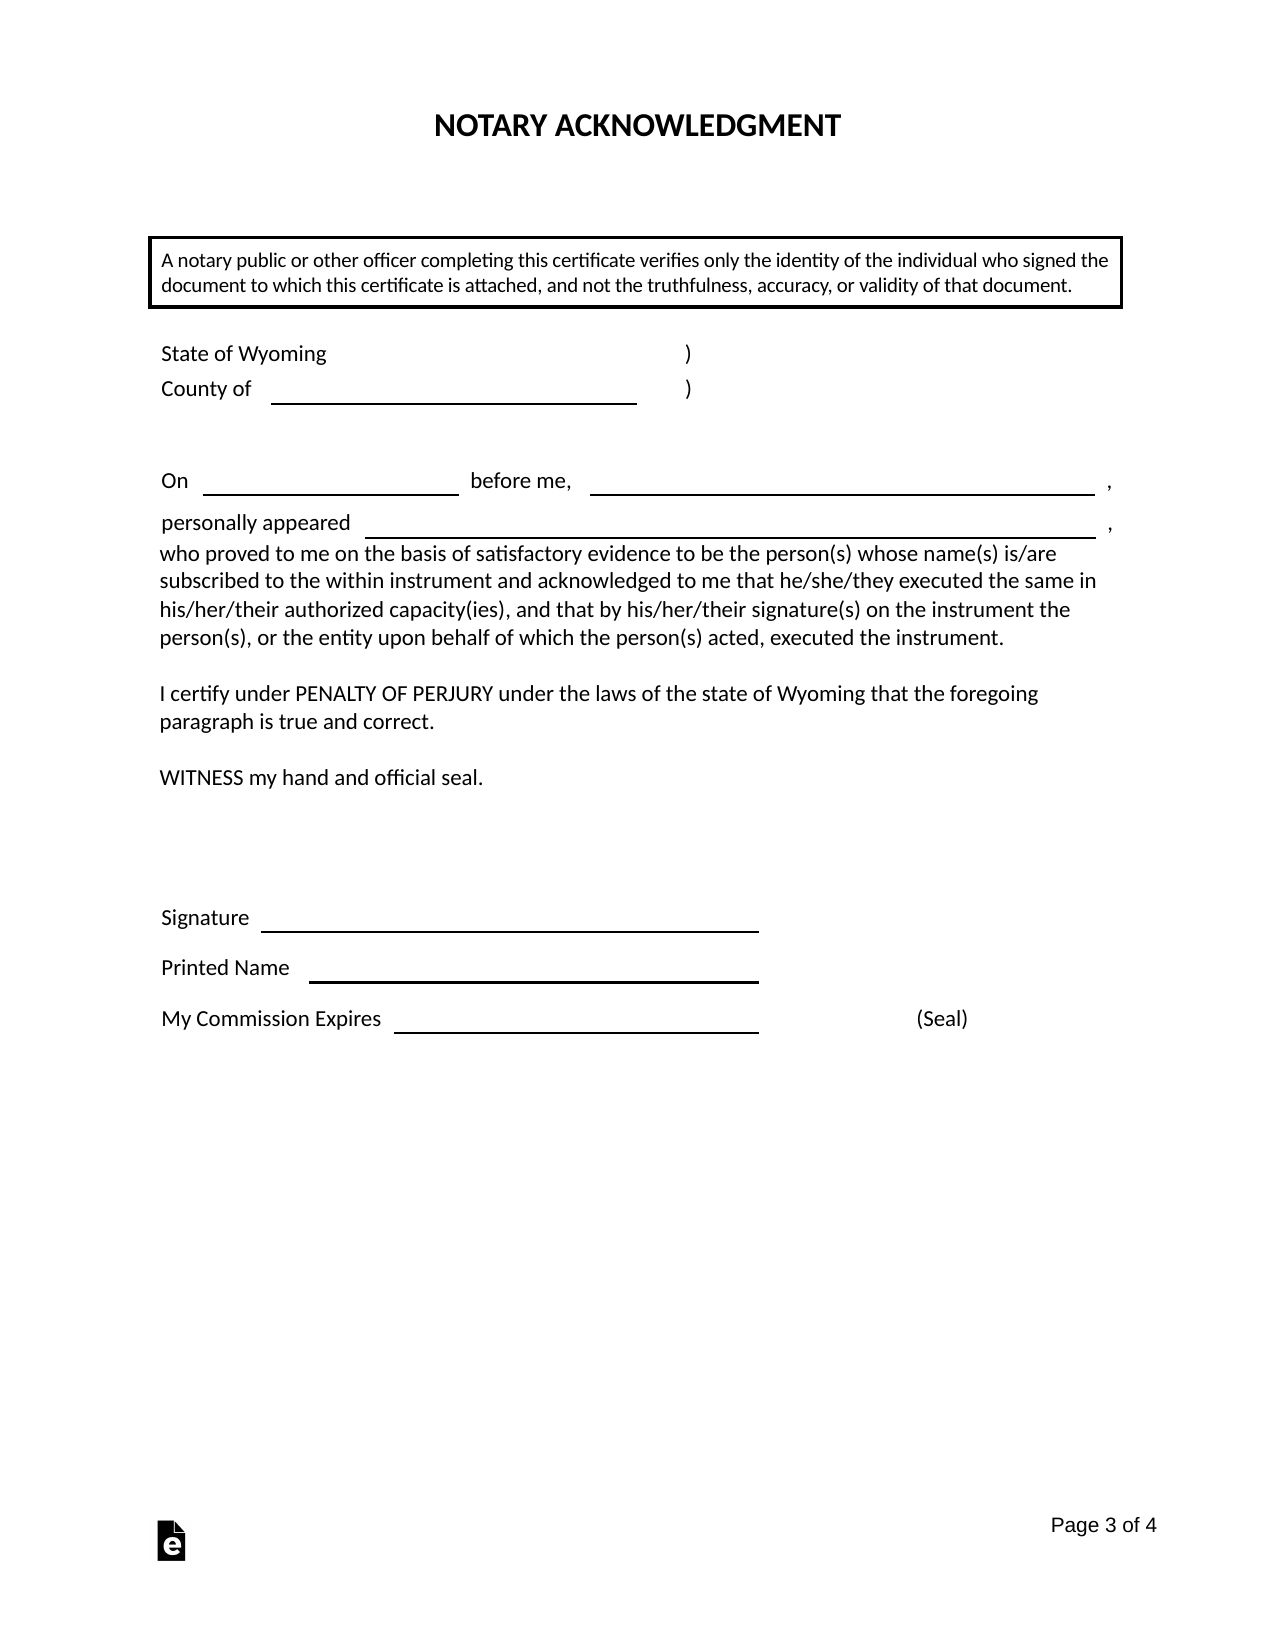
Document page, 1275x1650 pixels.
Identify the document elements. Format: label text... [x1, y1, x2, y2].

table_header [203, 466, 459, 494]
table_header County of [150, 375, 271, 403]
table_header [1125, 1004, 1275, 1032]
table_header Signature [150, 903, 261, 931]
table_header before me, [459, 466, 590, 494]
table_header [309, 953, 759, 981]
table_header On [150, 466, 202, 494]
table_header personally appeared [150, 509, 365, 537]
table_header [261, 903, 759, 931]
text I certify under PENALTY OF PERJURY under the laws of the state of Wyoming that the foregoing paragraph is true and correct. [159, 679, 1125, 735]
table_header My Commission Expires [150, 1004, 394, 1032]
text WITNESS my hand and official seal. [159, 763, 1125, 791]
table_header ) [637, 339, 703, 367]
text NOTARY ACKNOWLEDGMENT [150, 104, 1125, 144]
table_header , [1096, 509, 1124, 537]
table_header [759, 953, 1124, 981]
table_header ) [637, 375, 703, 403]
table_header A notary public or other officer completing this certificate verifies only the identity of the individual who signed the document to which this certificate is attached, and not the truthfulness, accuracy, or validity of that document. [152, 239, 1120, 305]
table_header , [1095, 466, 1124, 494]
table_header [590, 466, 1095, 494]
table_header Printed Name [150, 953, 309, 981]
table_header (Seal) [759, 1004, 1125, 1032]
table_header State of Wyoming [150, 339, 637, 367]
table_header [271, 375, 637, 403]
table_header [394, 1004, 759, 1032]
table_header [365, 509, 1096, 537]
text who proved to me on the basis of satisfactory evidence to be the person(s) whose name(s) is/are subscribed to the within instrument and acknowledged to me that he/she/they executed the same in his/her/their authorized capacity(ies), and that by his/her/their signature(s) on the instrument the person(s), or the entity upon behalf of which the person(s) acted, executed the instrument. [159, 539, 1125, 651]
